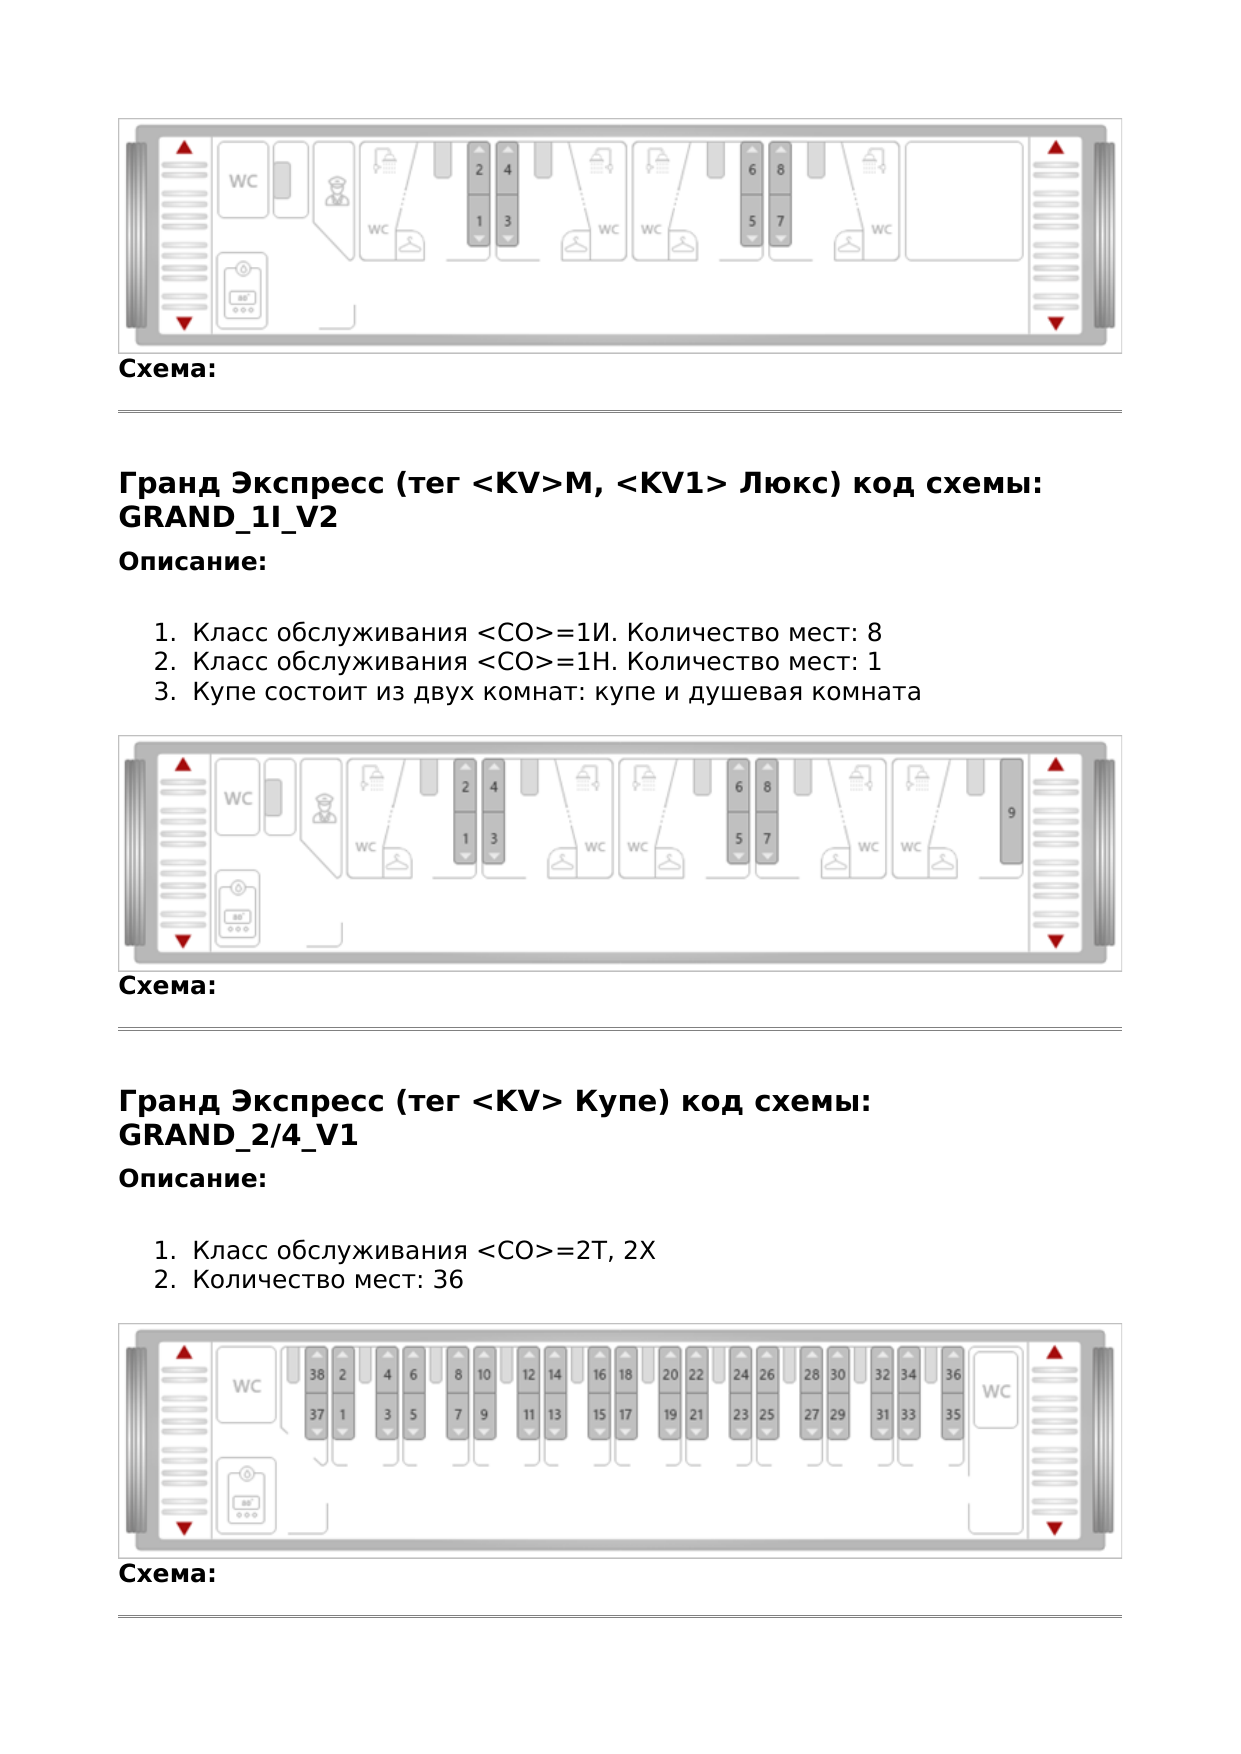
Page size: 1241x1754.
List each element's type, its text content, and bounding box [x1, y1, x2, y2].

subtitle Гранд Экспресс (тег <KV>М, <KV1> Люкс) код схемы: GRAND_1I_V2 [118, 467, 1122, 535]
text Описание: [118, 1165, 1122, 1194]
picture [118, 735, 1123, 972]
list Класс обслуживания <CO>=1Н. Количество мест: 1 [177, 647, 1122, 677]
text Описание: [118, 547, 1122, 576]
text Схема: [118, 354, 1122, 383]
picture [118, 1323, 1123, 1559]
picture [118, 118, 1123, 354]
text Схема: [118, 1559, 1122, 1588]
list Класс обслуживания <CO>=1И. Количество мест: 8 [177, 618, 1122, 647]
list Количество мест: 36 [177, 1265, 1122, 1294]
subtitle Гранд Экспресс (тег <KV> Купе) код схемы: GRAND_2/4_V1 [118, 1084, 1122, 1152]
list Купе состоит из двух комнат: купе и душевая комната [177, 677, 1122, 706]
text Схема: [118, 972, 1122, 1000]
list Класс обслуживания <CO>=2Т, 2Х [177, 1236, 1122, 1265]
